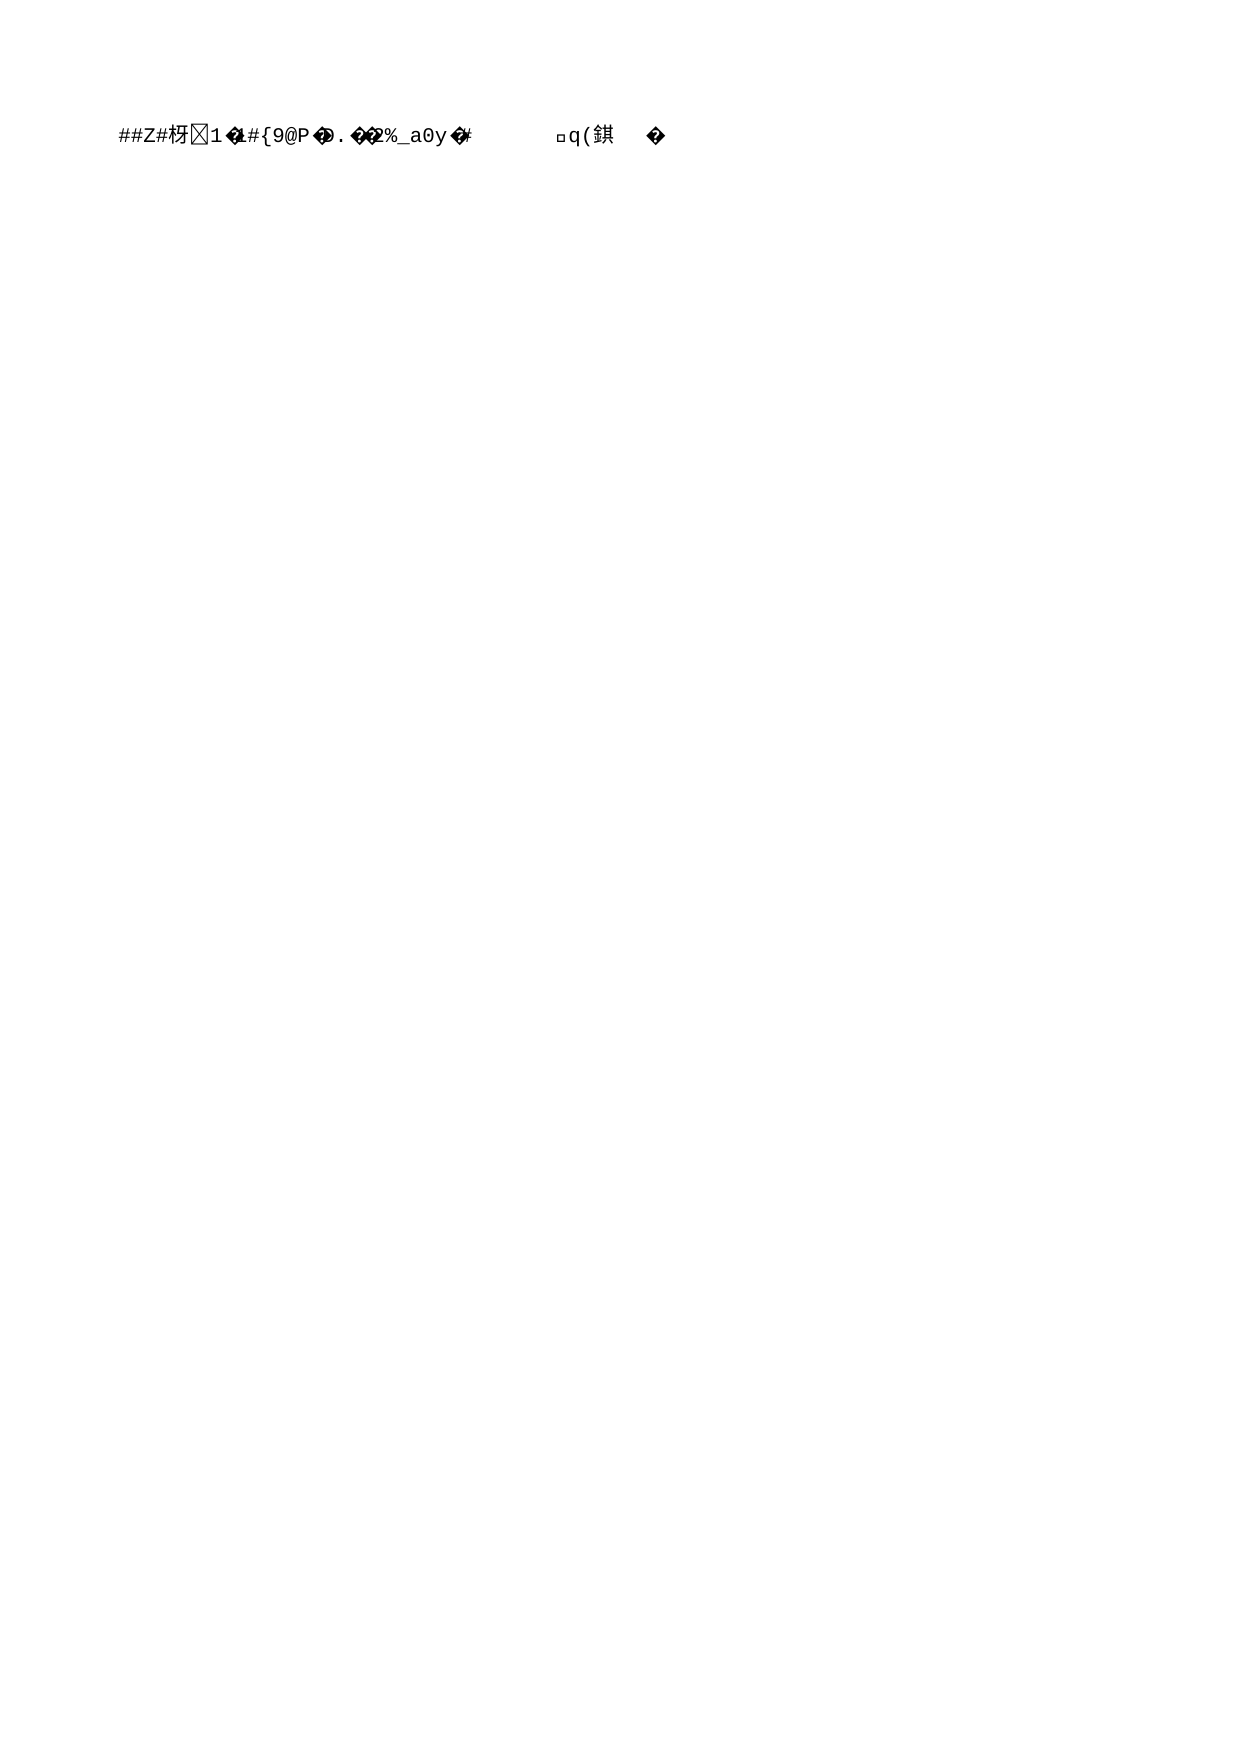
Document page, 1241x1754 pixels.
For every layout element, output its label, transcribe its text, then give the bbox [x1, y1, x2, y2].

text ##Z#枒1�1#{9@P�D.��2%_a0y�# q(錤 � [118, 118, 1122, 148]
